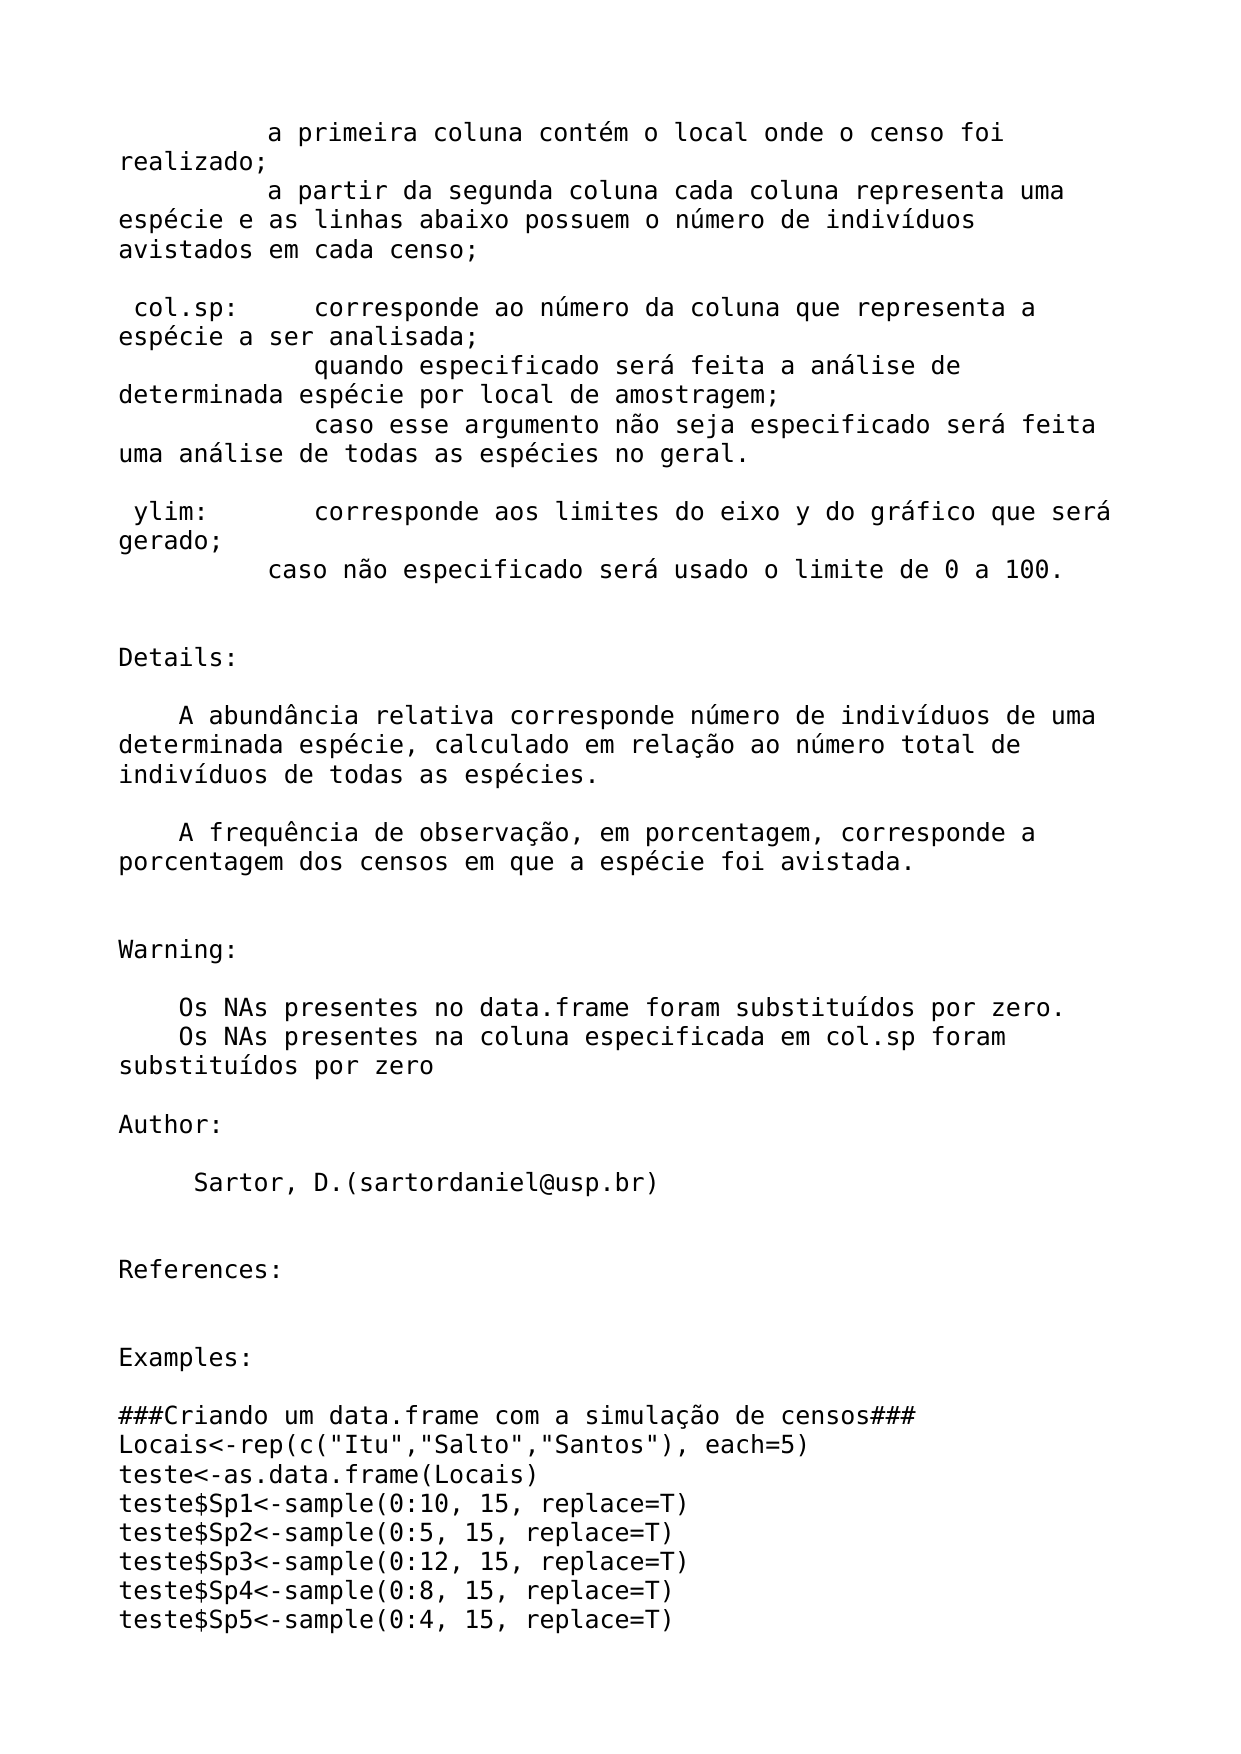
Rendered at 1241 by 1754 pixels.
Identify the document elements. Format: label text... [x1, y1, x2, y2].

text a primeira coluna contém o local onde o censo foi realizado; a partir da segunda coluna cada coluna representa uma espécie e as linhas abaixo possuem o número de indivíduos avistados em cada censo; col.sp: corresponde ao número da coluna que representa a espécie a ser analisada; quando especificado será feita a análise de determinada espécie por local de amostragem; caso esse argumento não seja especificado será feita uma análise de todas as espécies no geral. ylim: corresponde aos limites do eixo y do gráfico que será gerado; caso não especificado será usado o limite de 0 a 100. Details: A abundância relativa corresponde número de indivíduos de uma determinada espécie, calculado em relação ao número total de indivíduos de todas as espécies. A frequência de observação, em porcentagem, corresponde a porcentagem dos censos em que a espécie foi avistada. Warning: Os NAs presentes no data.frame foram substituídos por zero. Os NAs presentes na coluna especificada em col.sp foram substituídos por zero Author: Sartor, D.(sartordaniel@usp.br) References: Examples: ###Criando um data.frame com a simulação de censos### Locais<-rep(c("Itu","Salto","Santos"), each=5) teste<-as.data.frame(Locais) teste$Sp1<-sample(0:10, 15, replace=T) teste$Sp2<-sample(0:5, 15, replace=T) teste$Sp3<-sample(0:12, 15, replace=T) teste$Sp4<-sample(0:8, 15, replace=T) teste$Sp5<-sample(0:4, 15, replace=T) [118, 118, 1122, 1635]
